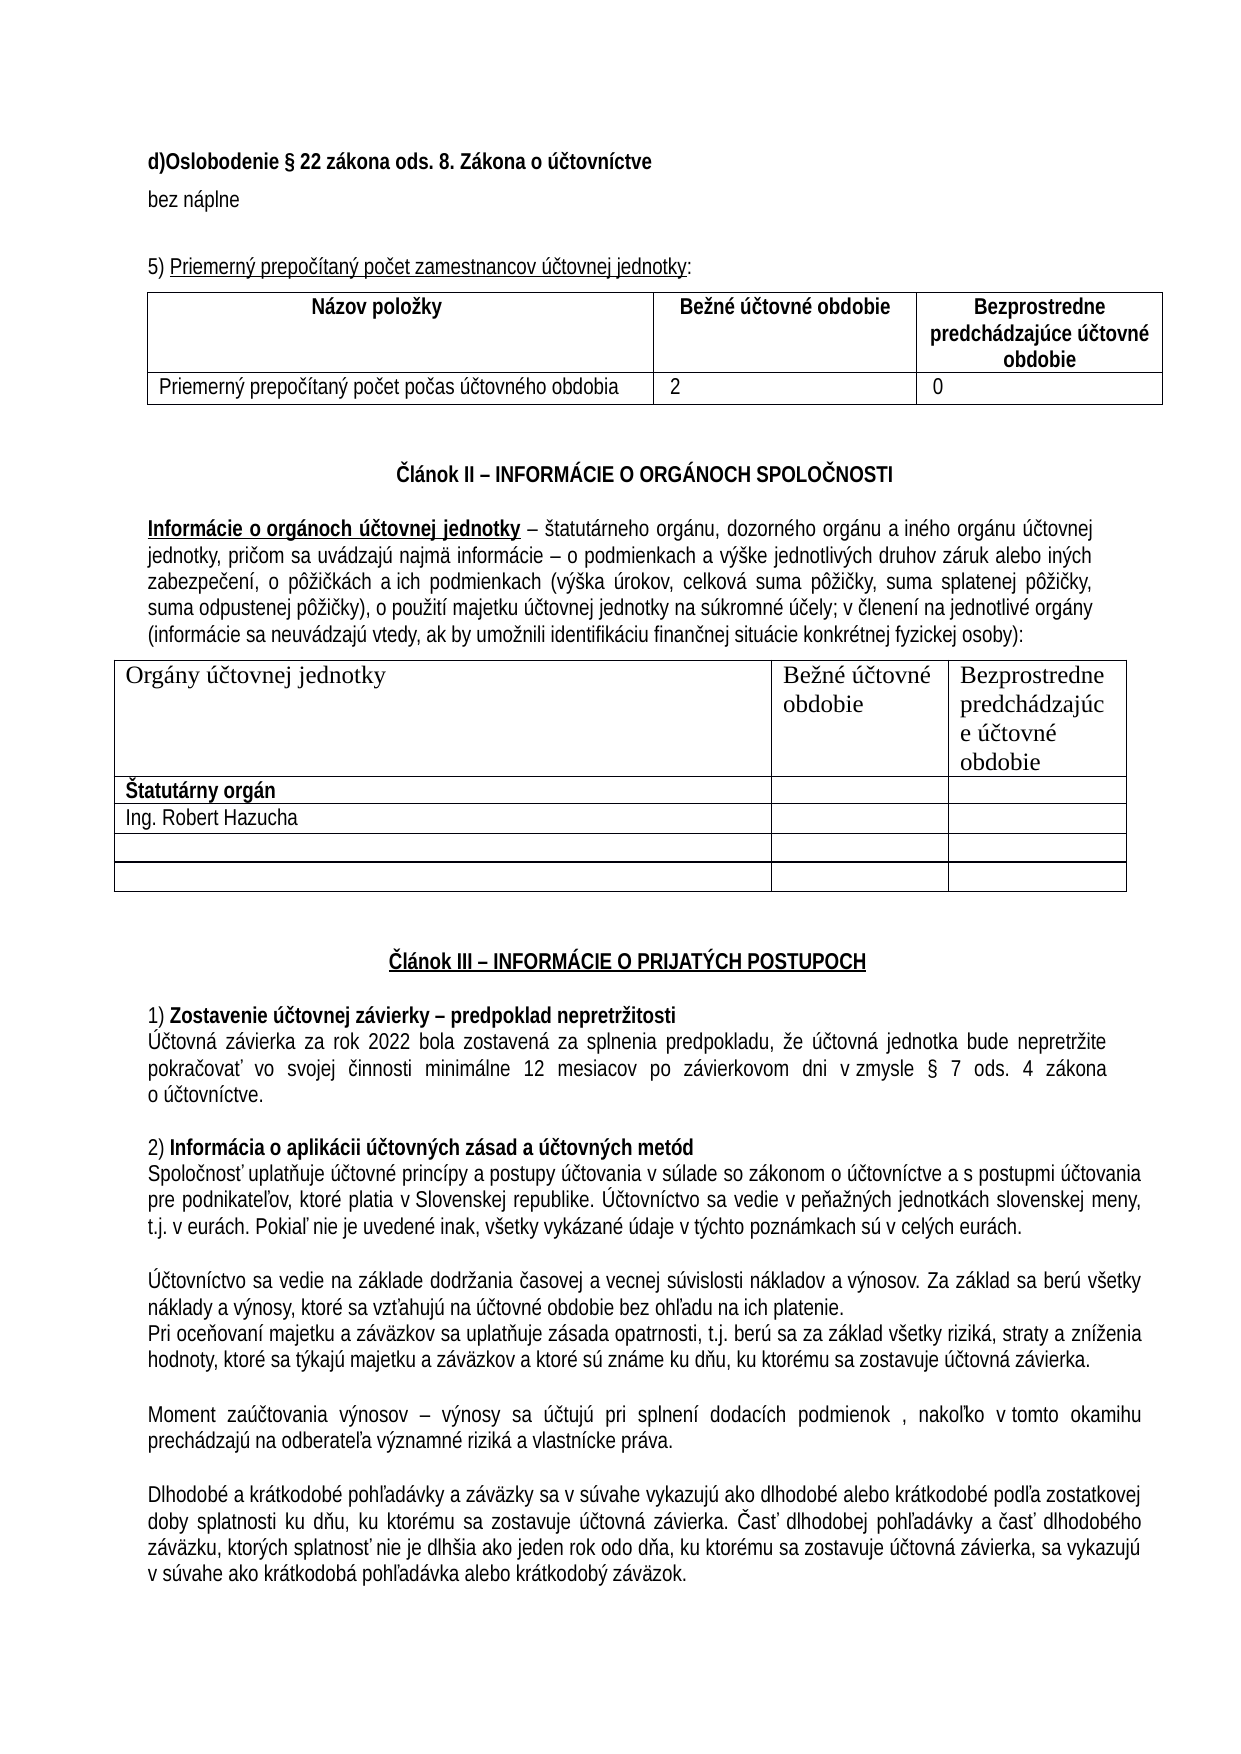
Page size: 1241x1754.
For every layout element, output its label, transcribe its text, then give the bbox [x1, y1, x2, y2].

table_header Orgány účtovnej jednotky [115, 661, 771, 776]
table_header Názov položky [148, 293, 653, 372]
text Účtovníctvo sa vedie na základe dodržania časovej a vecnej súvislosti nákladov a výnosov. Za základ sa berú všetky náklady a výnosy, ktoré sa vzťahujú na účtovné obdobie bez ohľadu na ich platenie. [148, 1267, 1141, 1320]
table_cell [949, 804, 1126, 832]
table_header Bezprostredne predchádzajúce účtovné obdobie [917, 293, 1162, 372]
table_header Bezprostredne predchádzajúce účtovné obdobie [949, 661, 1126, 776]
table_cell [772, 777, 948, 803]
text 5) Priemerný prepočítaný počet zamestnancov účtovnej jednotky: [148, 253, 1093, 280]
table_cell [115, 863, 771, 891]
table_cell [772, 834, 948, 861]
table_cell 0 [917, 373, 1162, 404]
text 2) Informácia o aplikácii účtovných zásad a účtovných metód [148, 1134, 1107, 1160]
text Moment zaúčtovania výnosov – výnosy sa účtujú pri splnení dodacích podmienok , nakoľko v tomto okamihu prechádzajú na odberateľa významné riziká a vlastnícke práva. [148, 1401, 1141, 1453]
table_cell [949, 777, 1126, 803]
table_header Bežné účtovné obdobie [772, 661, 948, 776]
table_cell [949, 834, 1126, 861]
table_cell [949, 863, 1126, 891]
table_cell [115, 834, 771, 861]
text 1) Zostavenie účtovnej závierky – predpoklad nepretržitosti [148, 1002, 1107, 1028]
table_cell 2 [654, 373, 916, 404]
text Informácie o orgánoch účtovnej jednotky – štatutárneho orgánu, dozorného orgánu a iného orgánu účtovnej jednotky, pričom sa uvádzajú najmä informácie – o podmienkach a výške jednotlivých druhov záruk alebo iných zabezpečení, o pôžičkách a ich podmienkach (výška úrokov, celková suma pôžičky, suma splatenej pôžičky, suma odpustenej pôžičky), o použití majetku účtovnej jednotky na súkromné účely; v členení na jednotlivé orgány (informácie sa neuvádzajú vtedy, ak by umožnili identifikáciu finančnej situácie konkrétnej fyzickej osoby): [148, 515, 1093, 647]
text bez náplne [148, 186, 1142, 213]
text Účtovná závierka za rok 2022 bola zostavená za splnenia predpokladu, že účtovná jednotka bude nepretržite pokračovať vo svojej činnosti minimálne 12 mesiacov po závierkovom dni v zmysle § 7 ods. 4 zákona o účtovníctve. [148, 1028, 1107, 1107]
text Pri oceňovaní majetku a záväzkov sa uplatňuje zásada opatrnosti, t.j. berú sa za základ všetky riziká, straty a zníženia hodnoty, ktoré sa týkajú majetku a záväzkov a ktoré sú známe ku dňu, ku ktorému sa zostavuje účtovná závierka. [148, 1320, 1141, 1373]
table_cell Štatutárny orgán [115, 777, 771, 803]
table_cell [772, 863, 948, 891]
text d)Oslobodenie § 22 zákona ods. 8. Zákona o účtovníctve [148, 148, 1142, 174]
table_cell Ing. Robert Hazucha [115, 804, 771, 832]
text Spoločnosť uplatňuje účtovné princípy a postupy účtovania v súlade so zákonom o účtovníctve a s postupmi účtovania pre podnikateľov, ktoré platia v Slovenskej republike. Účtovníctvo sa vedie v peňažných jednotkách slovenskej meny, t.j. v eurách. Pokiaľ nie je uvedené inak, všetky vykázané údaje v týchto poznámkach sú v celých eurách. [148, 1160, 1141, 1239]
text Článok III – INFORMÁCIE O PRIJATÝCH POSTUPOCH [148, 948, 1107, 974]
table_cell Priemerný prepočítaný počet počas účtovného obdobia [148, 373, 653, 404]
table_header Bežné účtovné obdobie [654, 293, 916, 372]
table_cell [772, 804, 948, 832]
text Dlhodobé a krátkodobé pohľadávky a záväzky sa v súvahe vykazujú ako dlhodobé alebo krátkodobé podľa zostatkovej doby splatnosti ku dňu, ku ktorému sa zostavuje účtovná závierka. Časť dlhodobej pohľadávky a časť dlhodobého záväzku, ktorých splatnosť nie je dlhšia ako jeden rok odo dňa, ku ktorému sa zostavuje účtovná závierka, sa vykazujú v súvahe ako krátkodobá pohľadávka alebo krátkodobý záväzok. [148, 1481, 1141, 1587]
text Článok II – INFORMÁCIE O ORGÁNOCH SPOLOČNOSTI [148, 461, 1141, 487]
